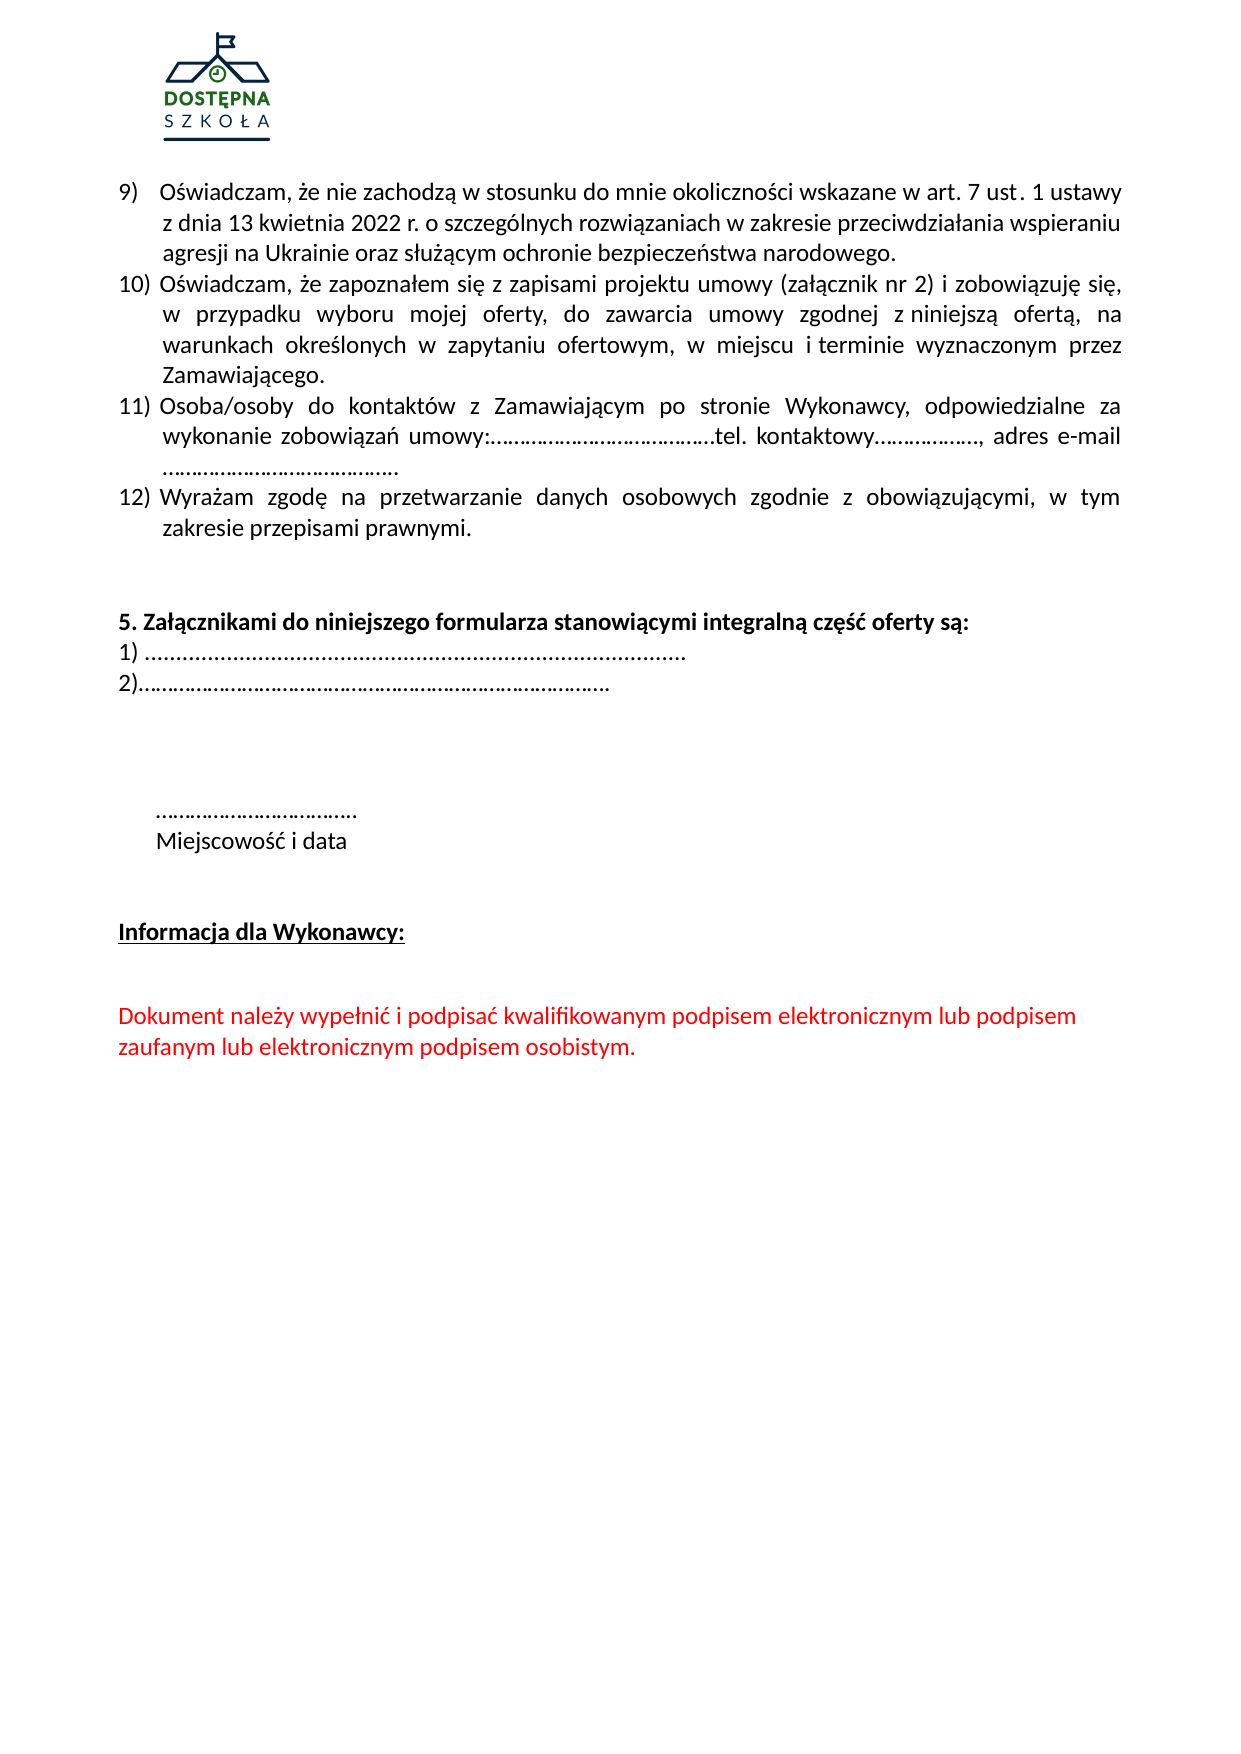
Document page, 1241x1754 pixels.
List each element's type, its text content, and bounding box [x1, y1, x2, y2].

text Dokument należy wypełnić i podpisać kwalifikowanym podpisem elektronicznym lub podpisem zaufanym lub elektronicznym podpisem osobistym. [118, 1000, 1122, 1061]
picture [135, 26, 299, 150]
list Oświadczam, że nie zachodzą w stosunku do mnie okoliczności wskazane w art. 7 ust. 1 ustawy z dnia 13 kwietnia 2022 r. o szczególnych rozwiązaniach w zakresie przeciwdziałania wspieraniu agresji na Ukrainie oraz służącym ochronie bezpieczeństwa narodowego. [118, 176, 1122, 268]
list Oświadczam, że zapoznałem się z zapisami projektu umowy (załącznik nr 2) i zobowiązuję się, w przypadku wyboru mojej oferty, do zawarcia umowy zgodnej z niniejszą ofertą, na warunkach określonych w zapytaniu ofertowym, w miejscu i terminie wyznaczonym przez Zamawiającego. [118, 268, 1122, 390]
list Osoba/osoby do kontaktów z Zamawiającym po stronie Wykonawcy, odpowiedzialne za wykonanie zobowiązań umowy:…………………………………tel. kontaktowy………………, adres e-mail ………………………………….. [118, 390, 1122, 482]
text 2)………………………………………………………………………. [118, 667, 1122, 698]
list Miejscowość i data [118, 825, 1122, 855]
list Wyrażam zgodę na przetwarzanie danych osobowych zgodnie z obowiązującymi, w tym zakresie przepisami prawnymi. [118, 482, 1122, 543]
text Informacja dla Wykonawcy: [118, 916, 1122, 947]
list …………………………….. [118, 794, 1122, 825]
text 5. Załącznikami do niniejszego formularza stanowiącymi integralną część oferty są: [118, 606, 1122, 637]
text 1) ...................................................................................... [118, 637, 1122, 667]
